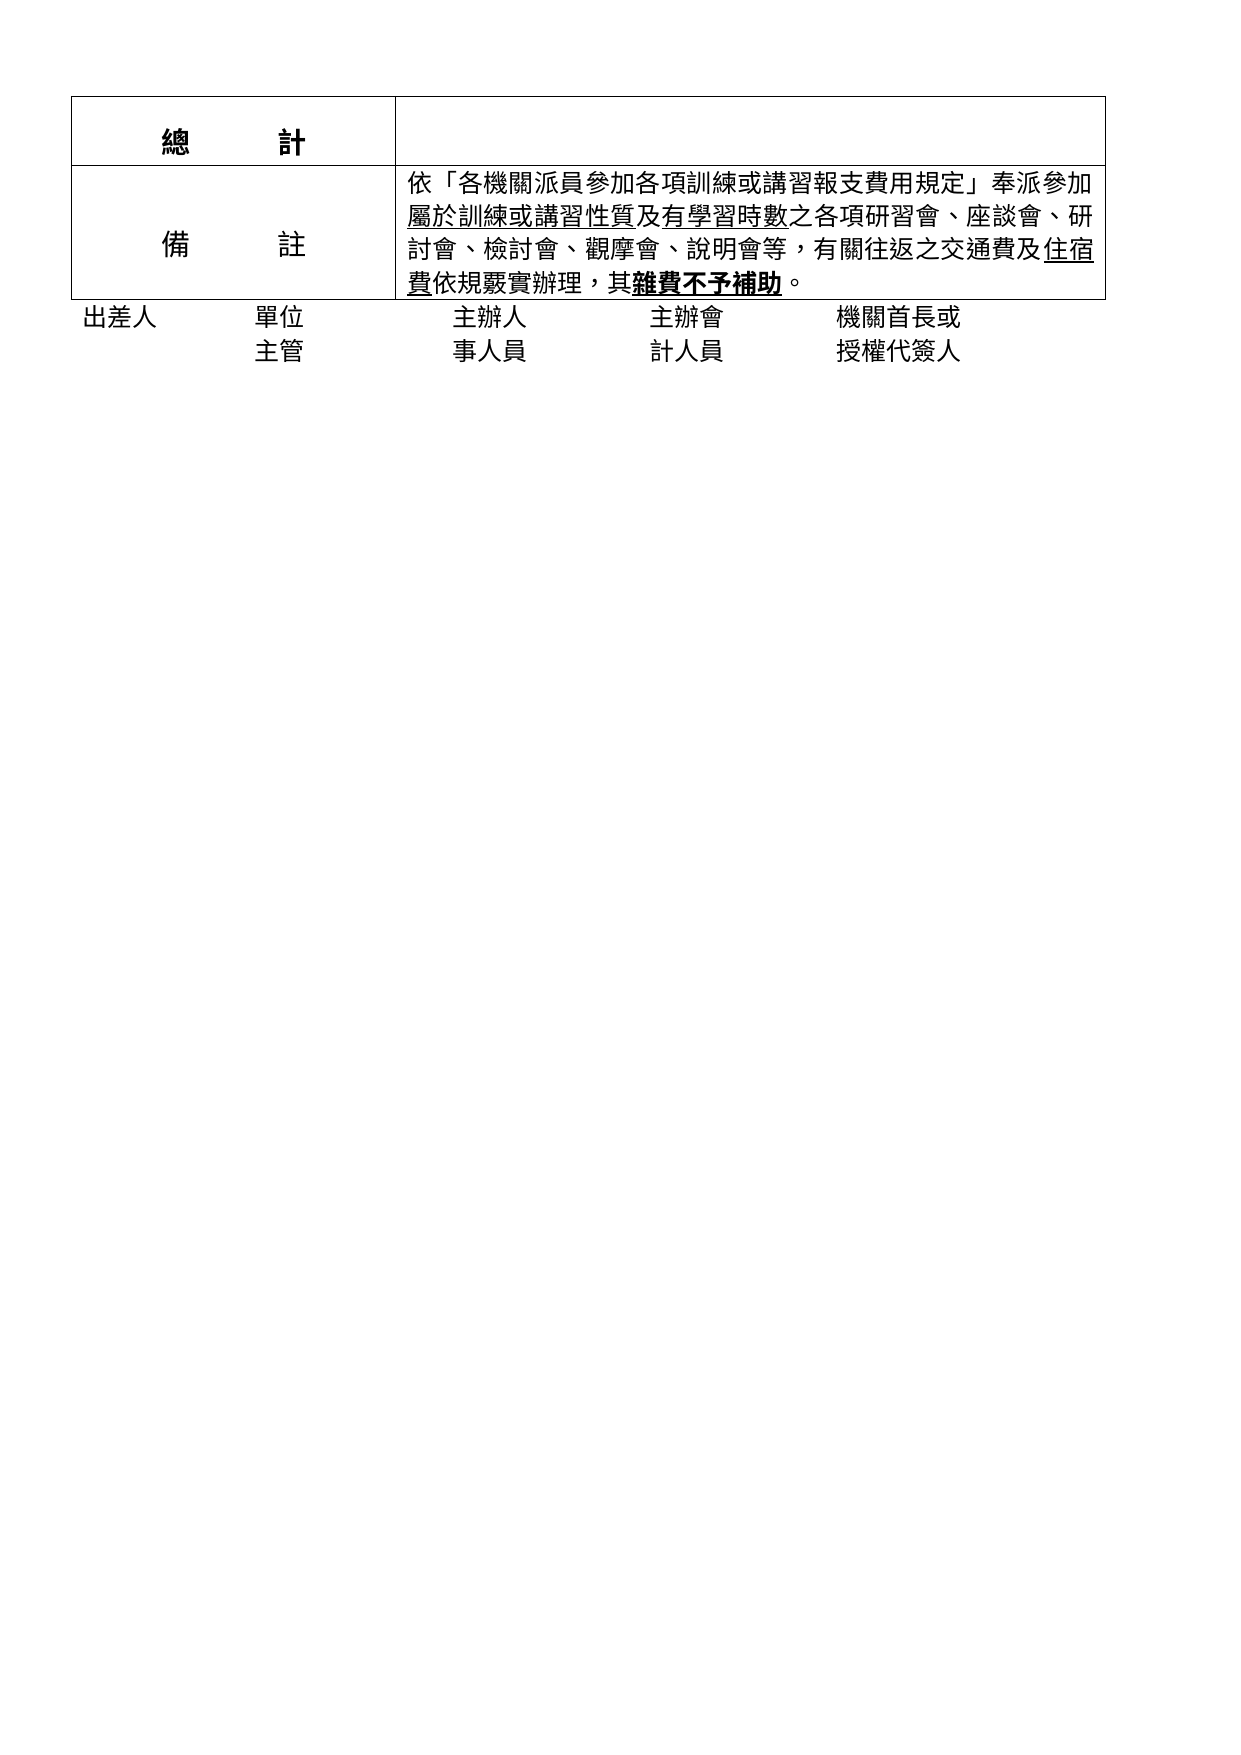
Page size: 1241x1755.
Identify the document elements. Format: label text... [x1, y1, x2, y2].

table_cell 依「各機關派員參加各項訓練或講習報支費用規定」奉派參加屬於訓練或講習性質及有學習時數之各項研習會、座談會、研討會、檢討會、觀摩會、說明會等，有關往返之交通費及住宿費依規覈實辦理，其雜費不予補助。 [396, 166, 1105, 299]
table_cell 主辦人 事人員 [441, 300, 638, 367]
table_cell 總計 [72, 97, 395, 164]
table_cell 機關首長或 授權代簽人 [825, 300, 1105, 367]
table_cell 出差人 [71, 300, 243, 367]
table_cell [396, 97, 1105, 164]
table_cell 備註 [72, 166, 395, 299]
table_cell 主辦會 計人員 [638, 300, 825, 367]
table_cell 單位 主管 [243, 300, 441, 367]
